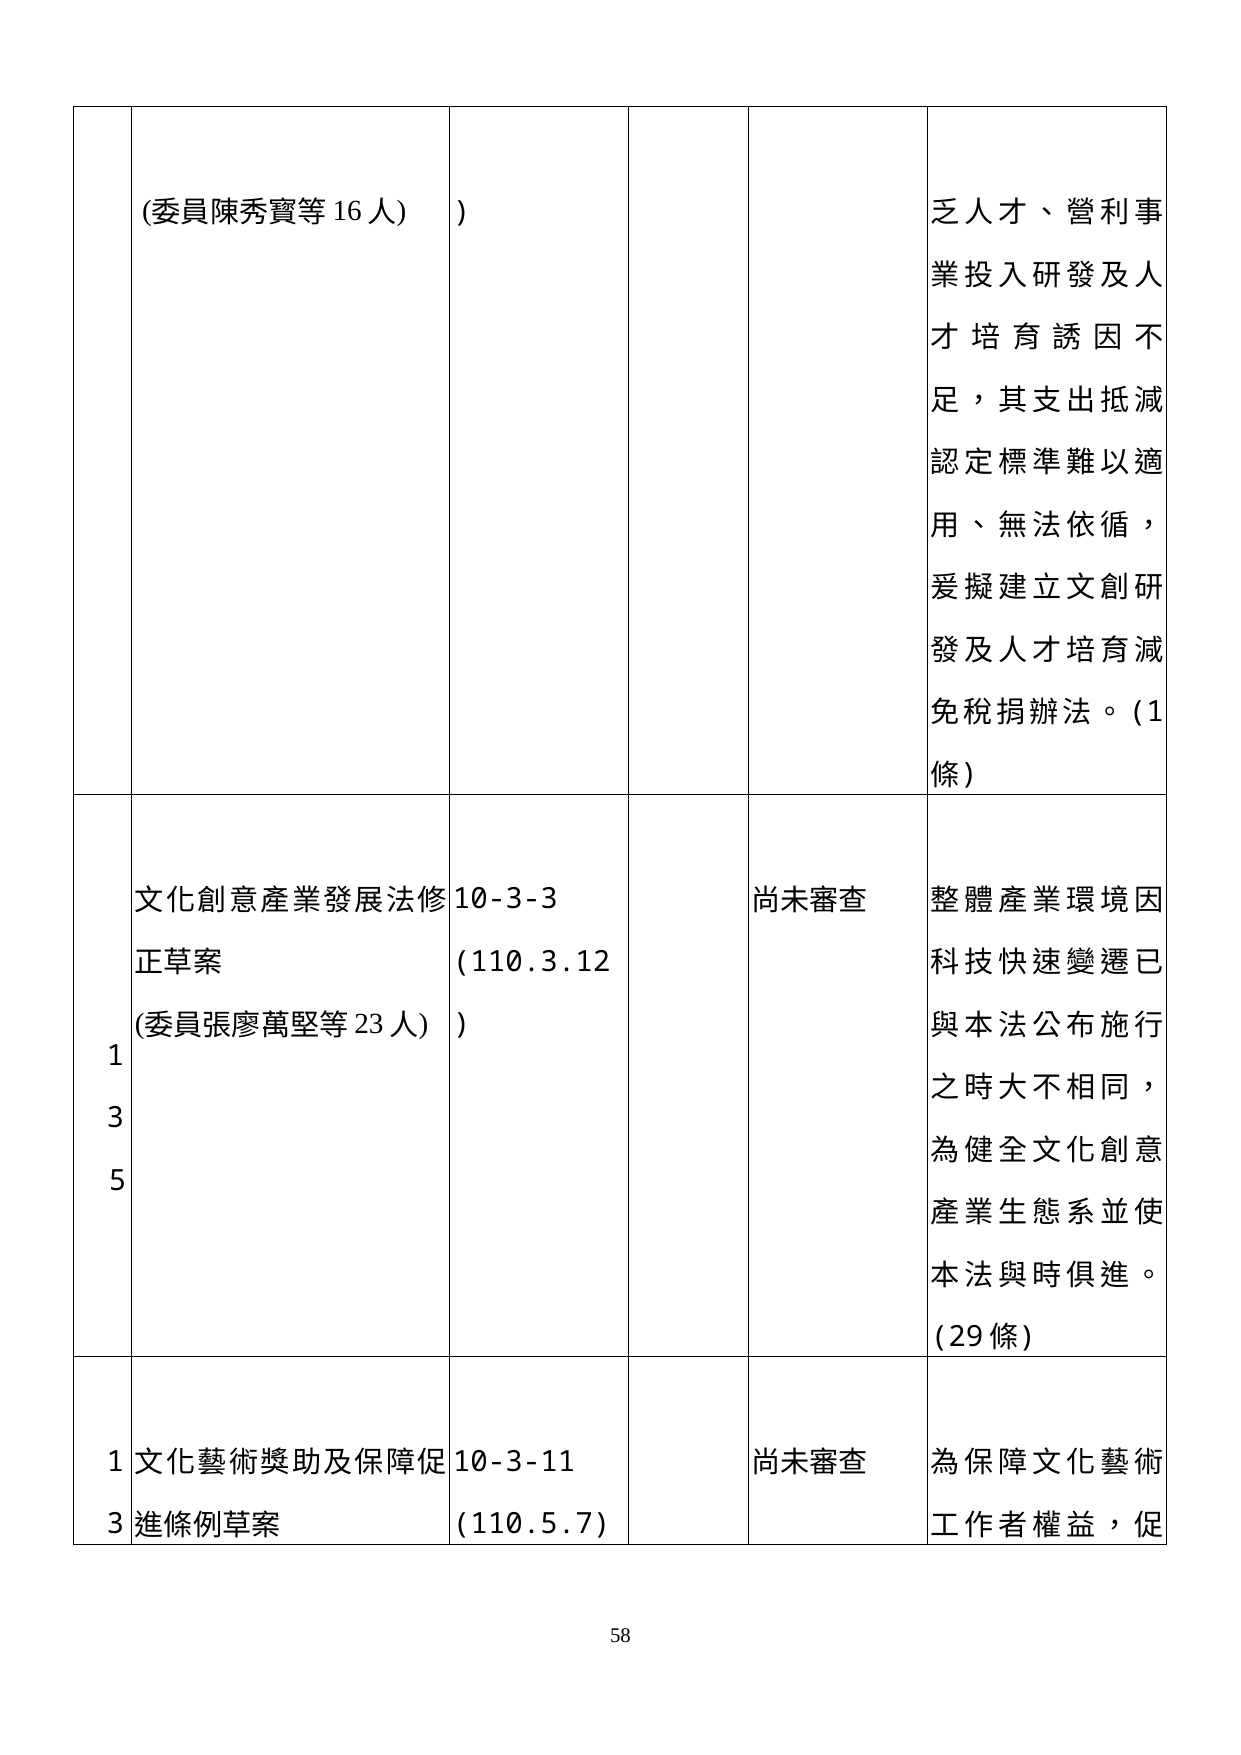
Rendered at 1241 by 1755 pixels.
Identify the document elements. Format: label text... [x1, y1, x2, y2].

table_cell [74, 795, 131, 1356]
table_cell [629, 1357, 748, 1543]
table_cell [629, 107, 748, 793]
table_cell ) [450, 107, 628, 793]
table_cell 為保障文化藝術工作者權益，促 [928, 1357, 1166, 1543]
table_cell [749, 107, 927, 793]
table_cell [74, 1357, 131, 1543]
table_cell 文化藝術獎助及保障促進條例草案 [132, 1357, 449, 1543]
table_cell [74, 107, 131, 793]
table_cell 乏人才、營利事業投入研發及人才培育誘因不足，其支出抵減 認定標準難以適用、無法依循，爰擬建立文創研發及人才培育減免稅捐辦法。(1條) [928, 107, 1166, 793]
table_cell 10-3-11 (110.5.7) [450, 1357, 628, 1543]
table_cell 整體產業環境因科技快速變遷已與本法公布施行之時大不相同，為健全文化創意產業生態系並使本法與時俱進。(29條) [928, 795, 1166, 1356]
table_cell 尚未審查 [749, 795, 927, 1356]
table_cell 文化創意產業發展法修正草案 (委員張廖萬堅等23人) [132, 795, 449, 1356]
table_cell (委員陳秀寳等16人) [132, 107, 449, 793]
table_cell 10-3-3 (110.3.12) [450, 795, 628, 1356]
table_cell [629, 795, 748, 1356]
table_cell 尚未審查 [749, 1357, 927, 1543]
